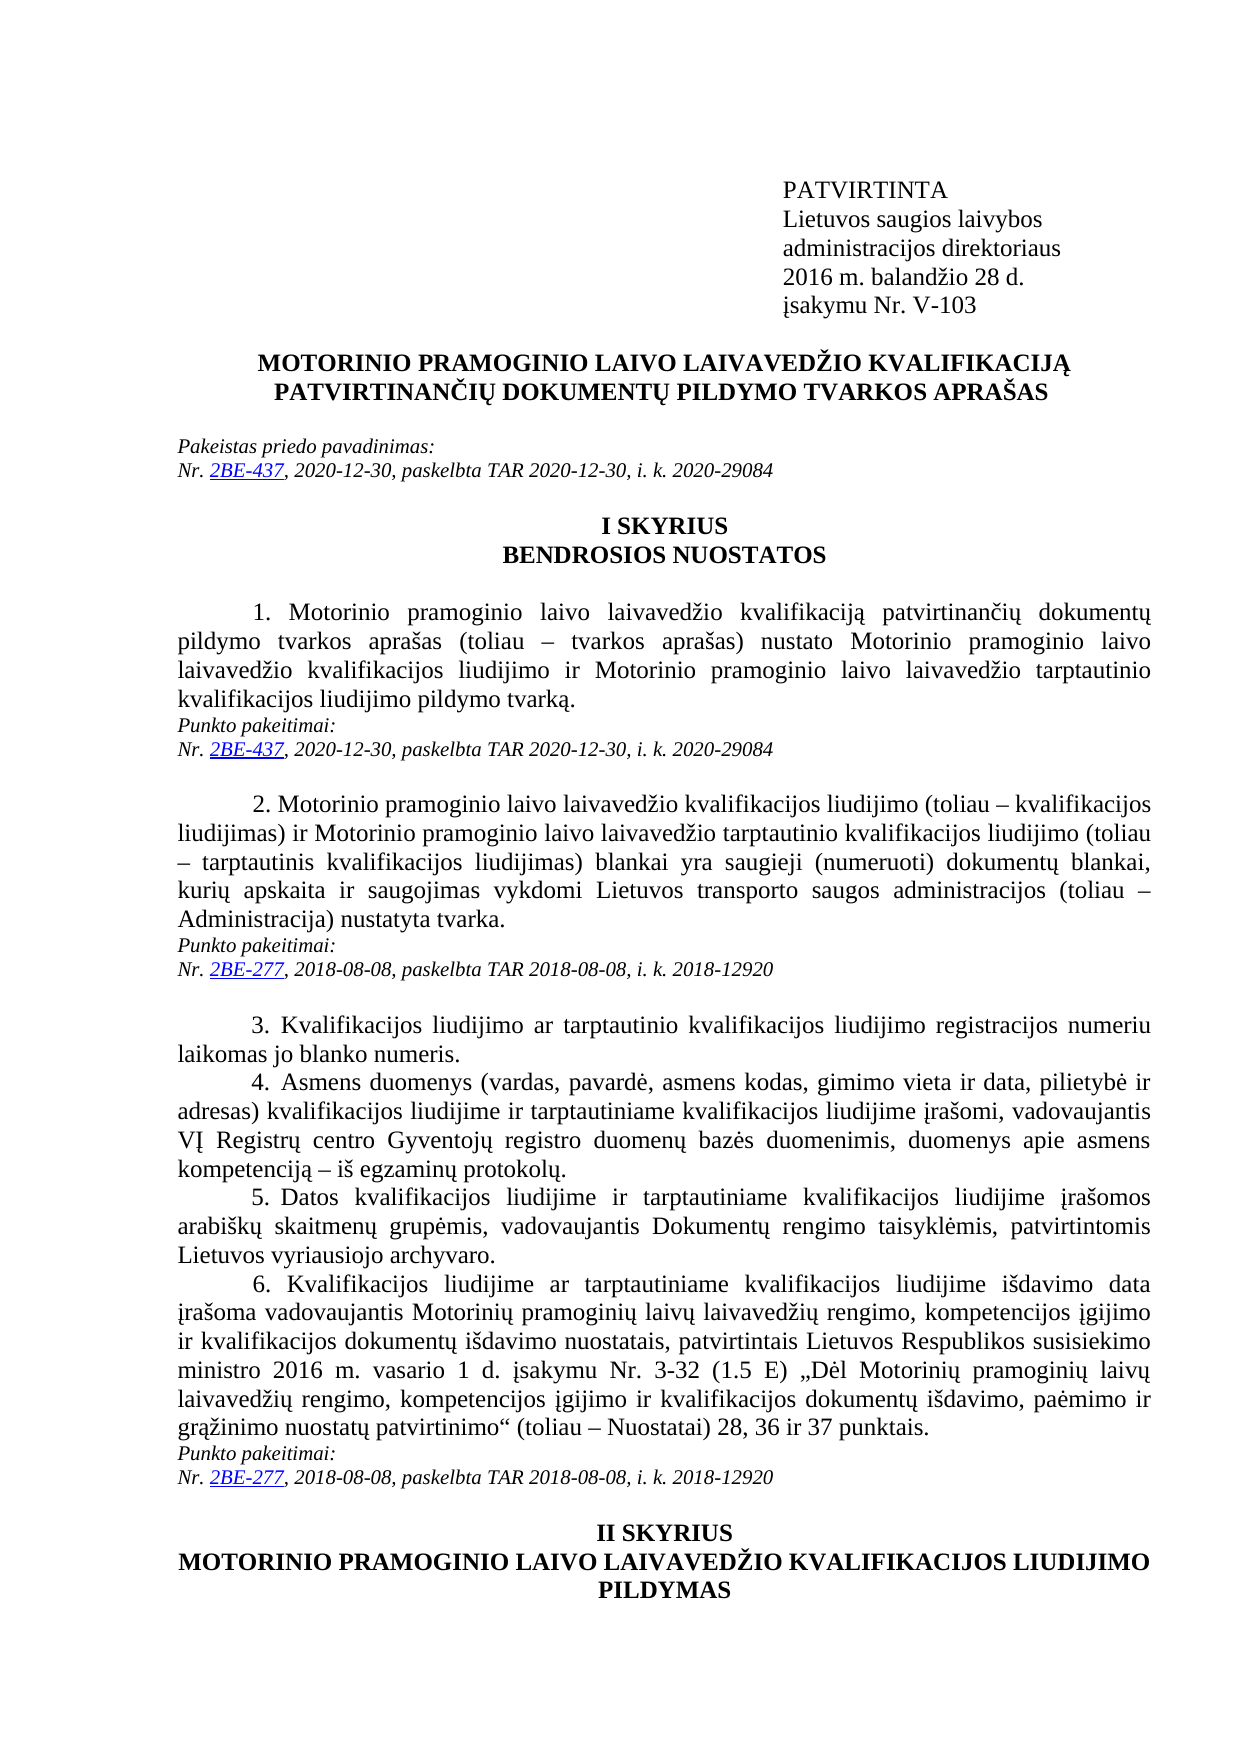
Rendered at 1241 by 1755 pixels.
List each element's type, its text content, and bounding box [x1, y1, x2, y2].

text 3. Kvalifikacijos liudijimo ar tarptautinio kvalifikacijos liudijimo registracijos numeriu laikomas jo blanko numeris. [177, 1010, 1152, 1067]
text II SKYRIUS [177, 1518, 1152, 1547]
text Nr. 2BE-277, 2018-08-08, paskelbta TAR 2018-08-08, i. k. 2018-12920 [177, 957, 1152, 981]
text I SKYRIUS [177, 511, 1152, 540]
text 4. Asmens duomenys (vardas, pavardė, asmens kodas, gimimo vieta ir data, pilietybė ir adresas) kvalifikacijos liudijime ir tarptautiniame kvalifikacijos liudijime įrašomi, vadovaujantis VĮ Registrų centro Gyventojų registro duomenų bazės duomenimis, duomenys apie asmens kompetenciją – iš egzaminų protokolų. [177, 1067, 1152, 1182]
text Punkto pakeitimai: [177, 712, 1152, 737]
text 2016 m. balandžio 28 d. [783, 262, 1152, 291]
text PATVIRTINTA [783, 176, 1152, 204]
text Punkto pakeitimai: [177, 933, 1152, 957]
text MOTORINIO PRAMOGINIO LAIVO LAIVAVEDŽIO KVALIFIKACIJOS LIUDIJIMO PILDYMAS [177, 1547, 1152, 1604]
text 1. Motorinio pramoginio laivo laivavedžio kvalifikaciją patvirtinančių dokumentų pildymo tvarkos aprašas (toliau – tvarkos aprašas) nustato Motorinio pramoginio laivo laivavedžio kvalifikacijos liudijimo ir Motorinio pramoginio laivo laivavedžio tarptautinio kvalifikacijos liudijimo pildymo tvarką. [177, 597, 1152, 712]
text Punkto pakeitimai: [177, 1441, 1152, 1465]
text Nr. 2BE-437, 2020-12-30, paskelbta TAR 2020-12-30, i. k. 2020-29084 [177, 737, 1152, 761]
text BENDROSIOS NUOSTATOS [177, 540, 1152, 569]
text 6. Kvalifikacijos liudijime ar tarptautiniame kvalifikacijos liudijime išdavimo data įrašoma vadovaujantis Motorinių pramoginių laivų laivavedžių rengimo, kompetencijos įgijimo ir kvalifikacijos dokumentų išdavimo nuostatais, patvirtintais Lietuvos Respublikos susisiekimo ministro 2016 m. vasario 1 d. įsakymu Nr. 3-32 (1.5 E) „Dėl Motorinių pramoginių laivų laivavedžių rengimo, kompetencijos įgijimo ir kvalifikacijos dokumentų išdavimo, paėmimo ir grąžinimo nuostatų patvirtinimo“ (toliau – Nuostatai) 28, 36 ir 37 punktais. [177, 1269, 1152, 1441]
text Nr. 2BE-277, 2018-08-08, paskelbta TAR 2018-08-08, i. k. 2018-12920 [177, 1465, 1152, 1489]
text 5. Datos kvalifikacijos liudijime ir tarptautiniame kvalifikacijos liudijime įrašomos arabiškų skaitmenų grupėmis, vadovaujantis Dokumentų rengimo taisyklėmis, patvirtintomis Lietuvos vyriausiojo archyvaro. [177, 1182, 1152, 1269]
text Pakeistas priedo pavadinimas: [177, 434, 1152, 458]
text Lietuvos saugios laivybos administracijos direktoriaus [783, 204, 1152, 262]
text 2. Motorinio pramoginio laivo laivavedžio kvalifikacijos liudijimo (toliau – kvalifikacijos liudijimas) ir Motorinio pramoginio laivo laivavedžio tarptautinio kvalifikacijos liudijimo (toliau – tarptautinis kvalifikacijos liudijimas) blankai yra saugieji (numeruoti) dokumentų blankai, kurių apskaita ir saugojimas vykdomi Lietuvos transporto saugos administracijos (toliau – Administracija) nustatyta tvarka. [177, 789, 1152, 933]
text MOTORINIO PRAMOGINIO LAIVO LAIVAVEDŽIO KVALIFIKACIJĄ PATVIRTINANČIŲ DOKUMENTŲ PILDYMO TVARKOS APRAŠAS [177, 348, 1152, 406]
text Nr. 2BE-437, 2020-12-30, paskelbta TAR 2020-12-30, i. k. 2020-29084 [177, 458, 1152, 482]
text įsakymu Nr. V-103 [783, 291, 1152, 319]
